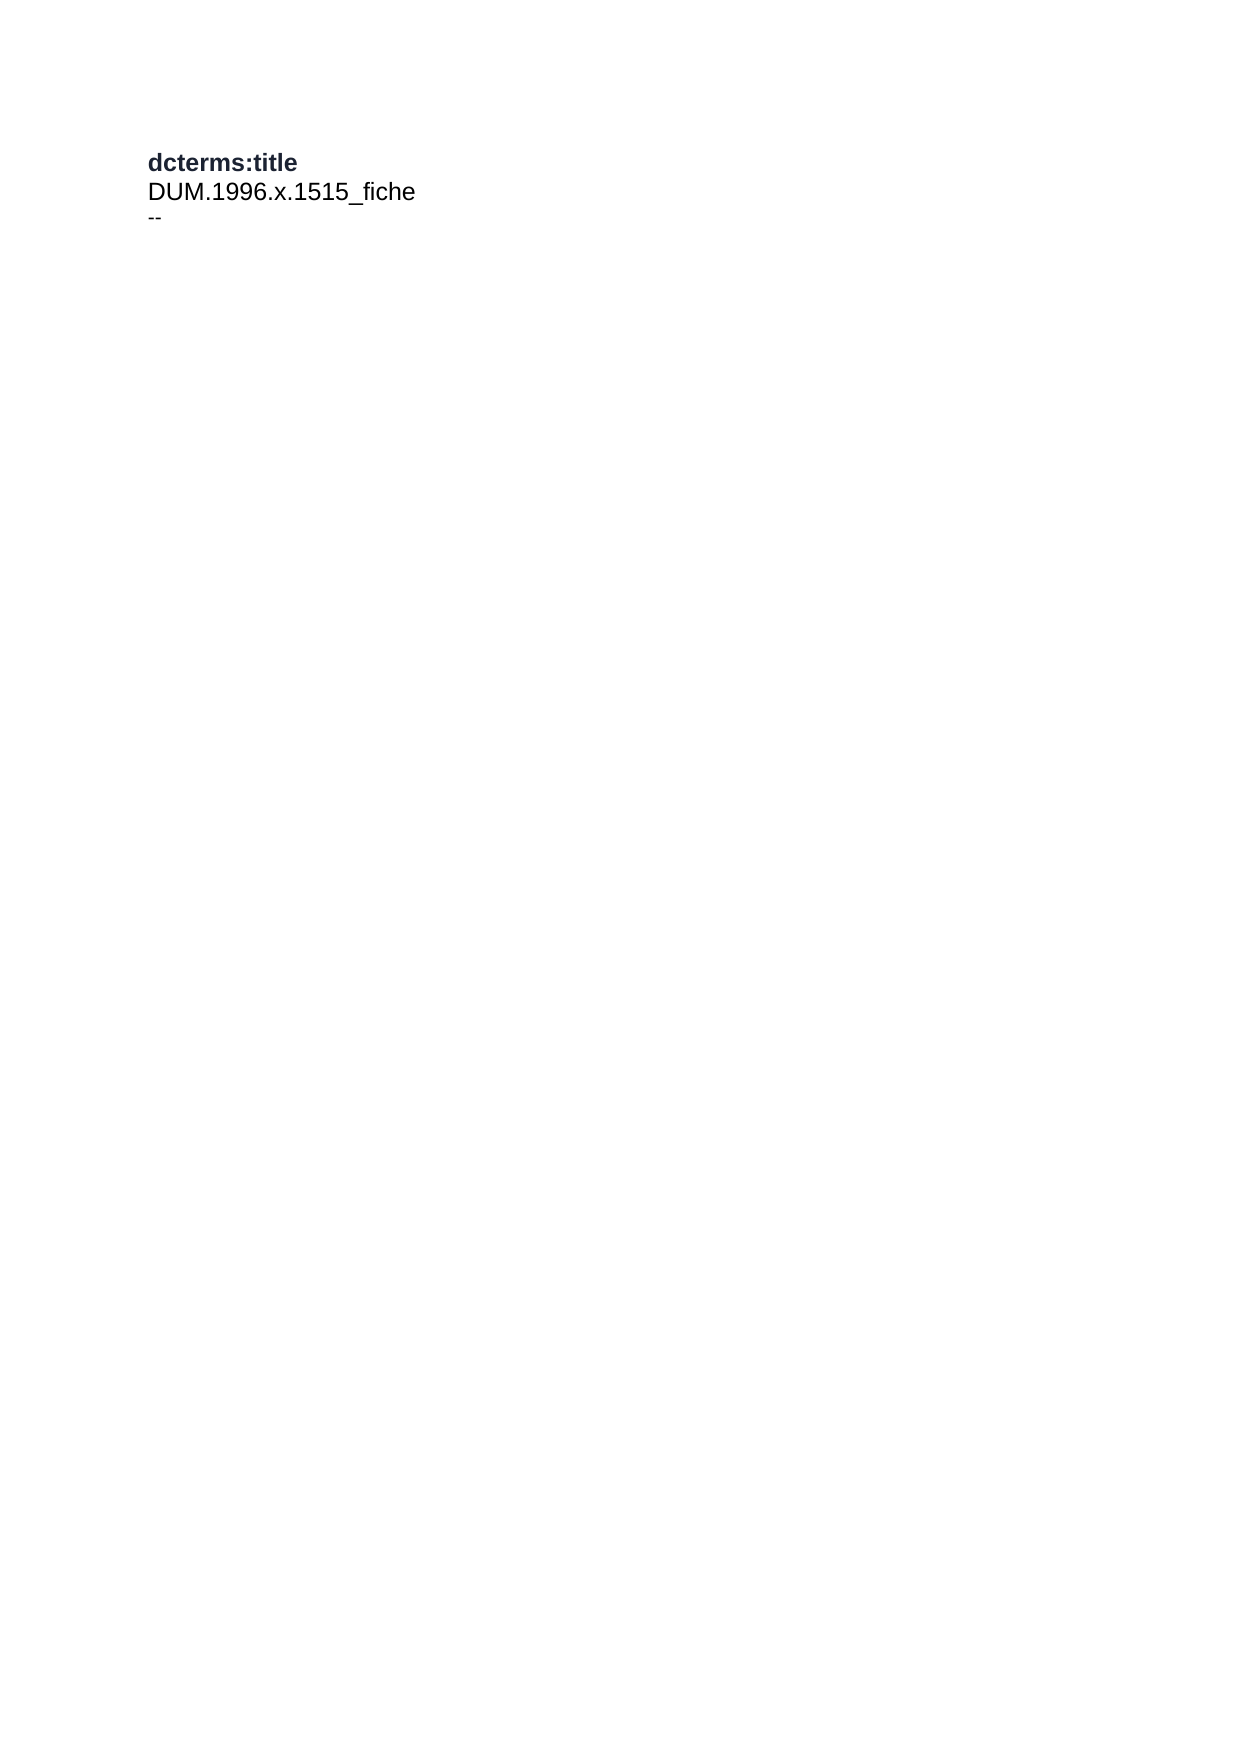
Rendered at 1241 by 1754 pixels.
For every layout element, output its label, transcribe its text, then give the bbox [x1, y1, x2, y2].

text dcterms:title [148, 148, 1092, 176]
text -- [148, 205, 1092, 229]
text DUM.1996.x.1515_fiche [148, 176, 1092, 205]
